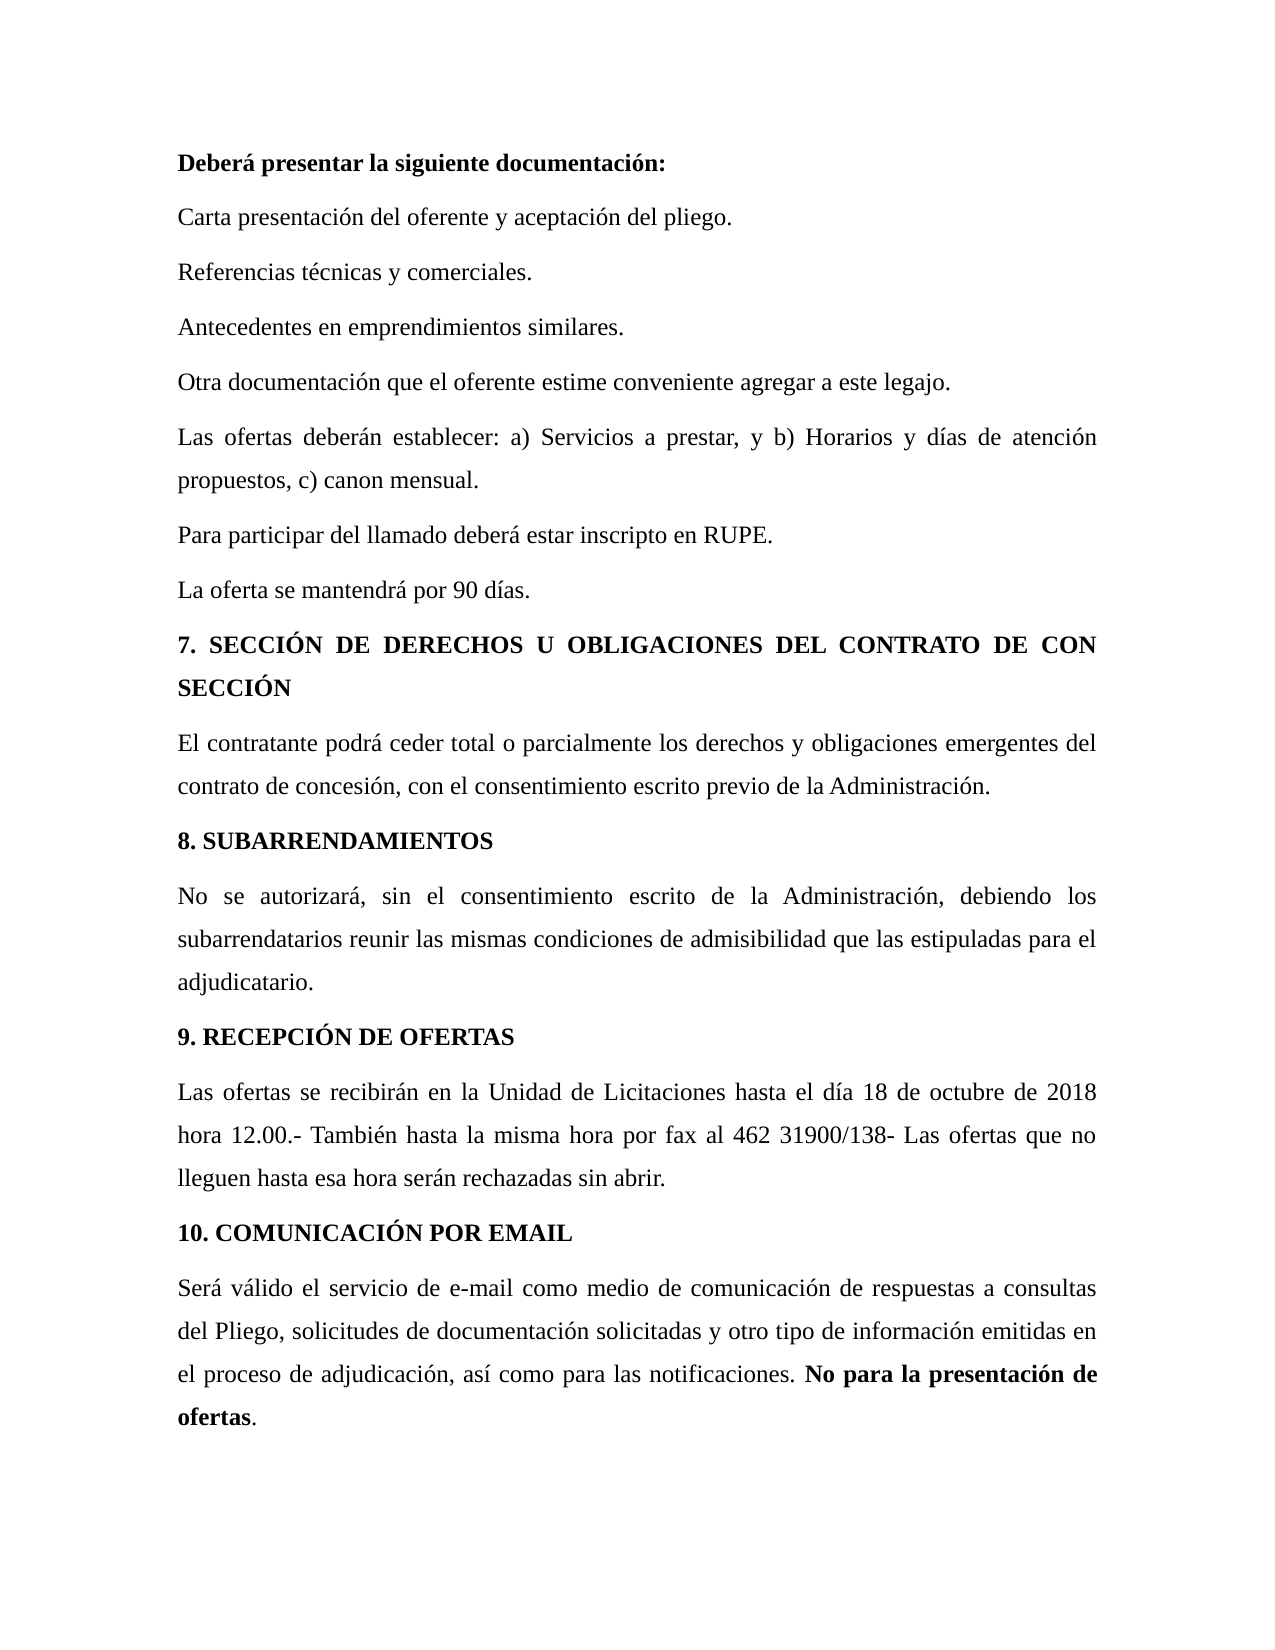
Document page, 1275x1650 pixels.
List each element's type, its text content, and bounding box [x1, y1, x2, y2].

text El contratante podrá ceder total o parcialmente los derechos y obligaciones emergentes del contrato de concesión, con el consentimiento escrito previo de la Administración. [177, 728, 1098, 800]
text Las ofertas se recibirán en la Unidad de Licitaciones hasta el día 18 de octubre de 2018 hora 12.00.- También hasta la misma hora por fax al 462 31900/138- Las ofertas que no lleguen hasta esa hora serán rechazadas sin abrir. [177, 1077, 1098, 1192]
text Las ofertas deberán establecer: a) Servicios a prestar, y b) Horarios y días de atención propuestos, c) canon mensual. [177, 422, 1098, 494]
text Deberá presentar la siguiente documentación: [177, 148, 1098, 176]
text 10. COMUNICACIÓN POR EMAIL [177, 1218, 1098, 1247]
text Carta presentación del oferente y aceptación del pliego. [177, 202, 1098, 231]
text La oferta se mantendrá por 90 días. [177, 575, 1098, 604]
text Referencias técnicas y comerciales. [177, 257, 1098, 286]
text 7. SECCIÓN DE DERECHOS U OBLIGACIONES DEL CONTRATO DE CON SECCIÓN [177, 630, 1098, 702]
text Para participar del llamado deberá estar inscripto en RUPE. [177, 520, 1098, 549]
text Antecedentes en emprendimientos similares. [177, 312, 1098, 341]
text No se autorizará, sin el consentimiento escrito de la Administración, debiendo los subarrendatarios reunir las mismas condiciones de admisibilidad que las estipuladas para el adjudicatario. [177, 881, 1098, 996]
text Será válido el servicio de e-mail como medio de comunicación de respuestas a consultas del Pliego, solicitudes de documentación solicitadas y otro tipo de información emitidas en el proceso de adjudicación, así como para las notificaciones. No para la presentación de ofertas. [177, 1273, 1098, 1431]
text 8. SUBARRENDAMIENTOS [177, 826, 1098, 855]
text 9. RECEPCIÓN DE OFERTAS [177, 1022, 1098, 1051]
text Otra documentación que el oferente estime conveniente agregar a este legajo. [177, 367, 1098, 396]
